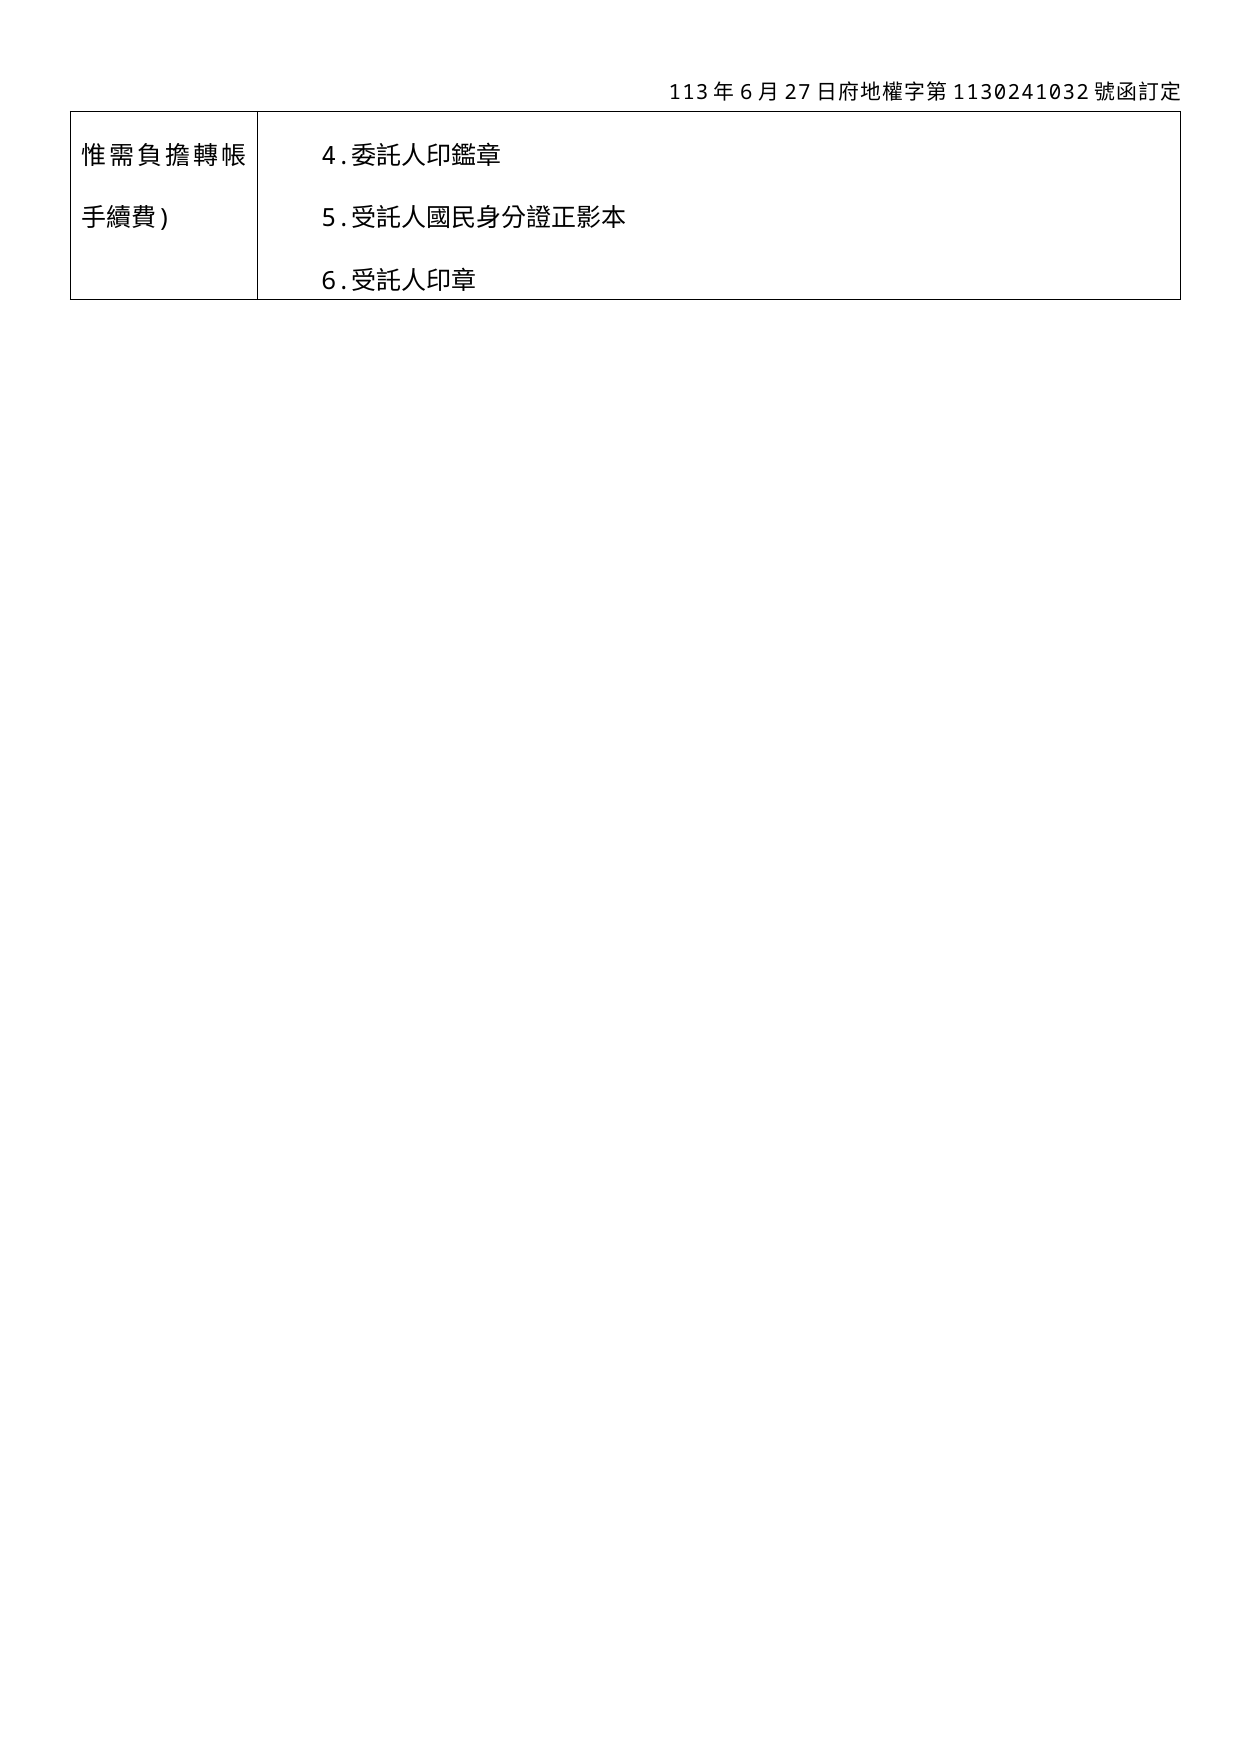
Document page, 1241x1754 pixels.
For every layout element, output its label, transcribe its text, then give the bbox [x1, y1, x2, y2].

table_cell 惟需負擔轉帳手續費) [71, 112, 257, 299]
table_cell 4.委託人印鑑章 5.受託人國民身分證正影本 6.受託人印章 [258, 112, 1180, 299]
